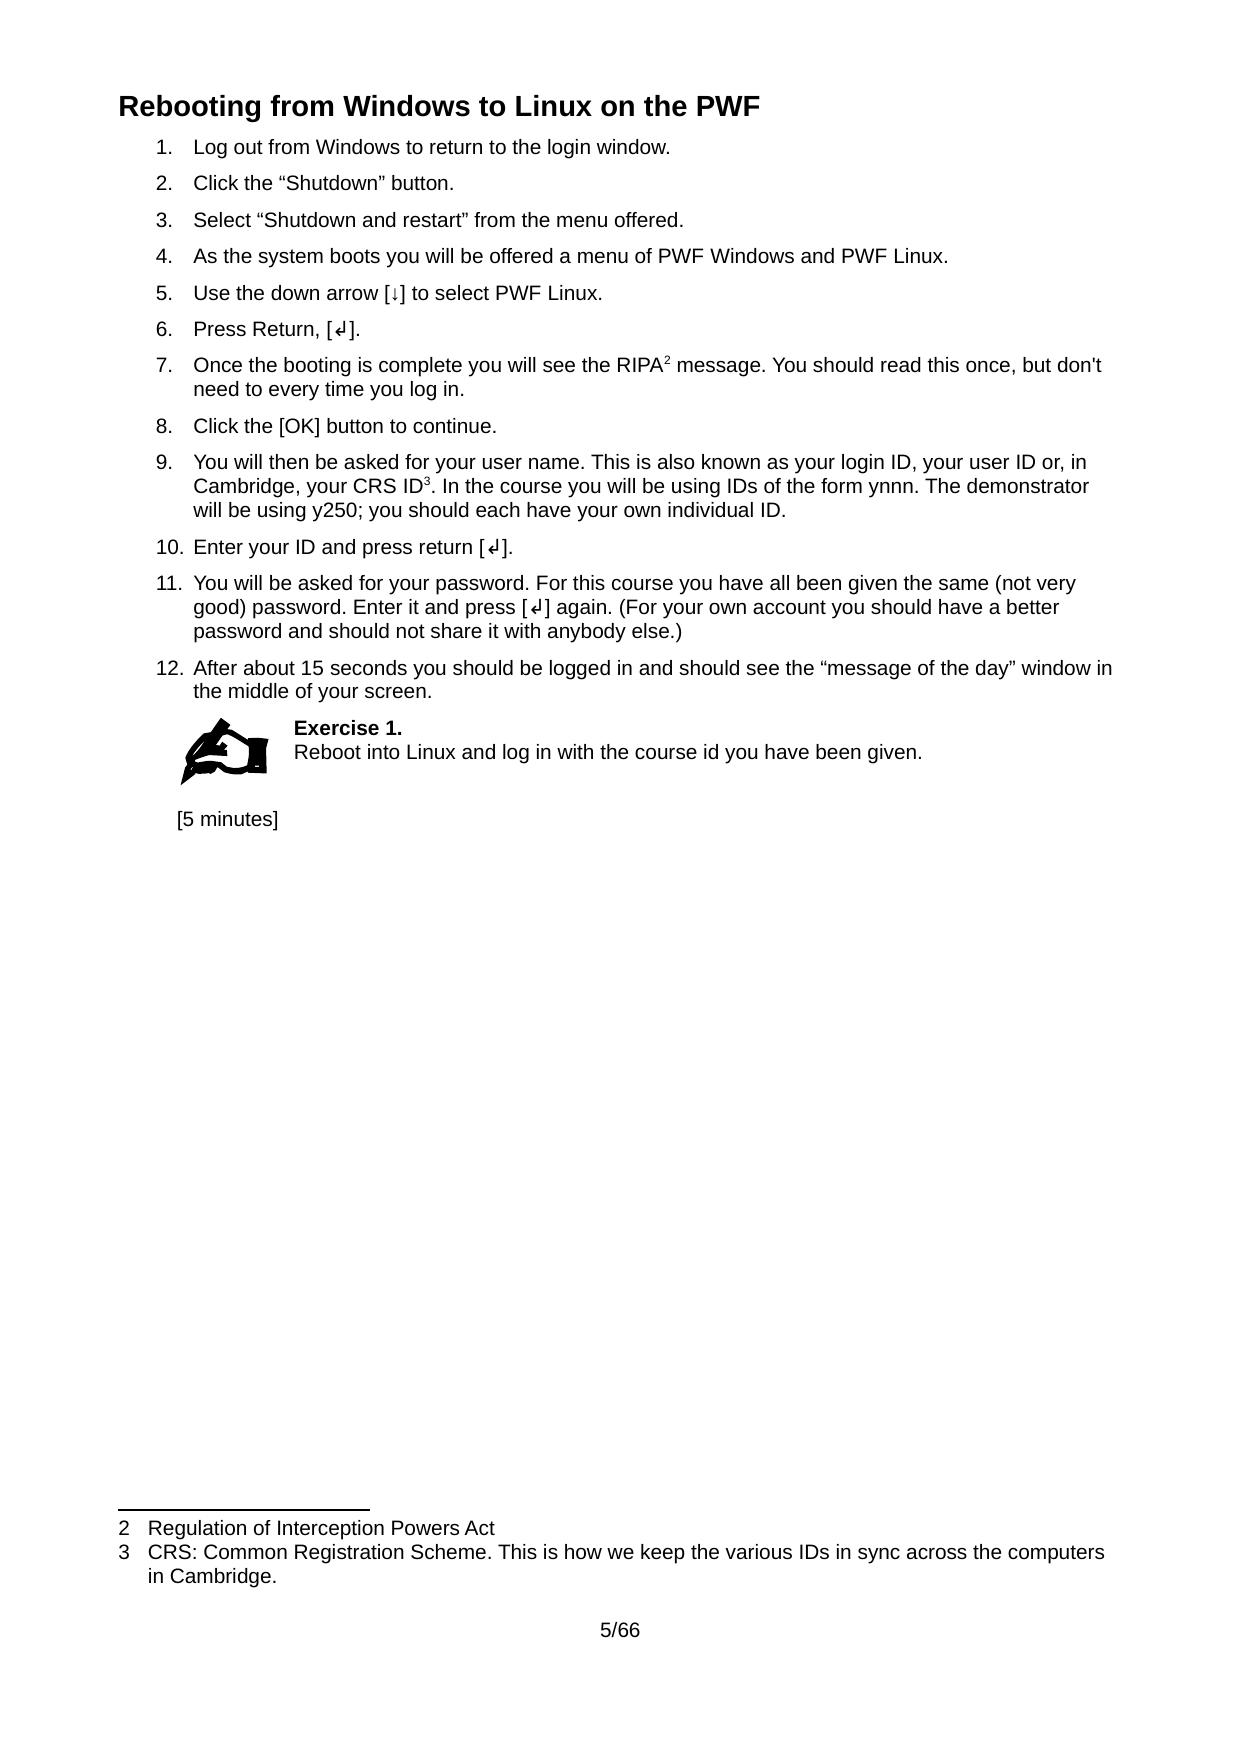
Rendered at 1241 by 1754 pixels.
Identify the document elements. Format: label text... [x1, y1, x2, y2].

subtitle Rebooting from Windows to Linux on the PWF [118, 88, 1122, 122]
list CRS: Common Registration Scheme. This is how we keep the various IDs in sync across the computers in Cambridge. [118, 1540, 1122, 1588]
list Select “Shutdown and restart” from the menu offered. [156, 207, 1122, 231]
list You will be asked for your password. For this course you have all been given the same (not very good) password. Enter it and press [↲] again. (For your own account you should have a better password and should not share it with anybody else.) [156, 571, 1122, 643]
list Enter your ID and press return [↲]. [156, 534, 1122, 558]
list After about 15 seconds you should be logged in and should see the “message of the day” window in the middle of your screen. [156, 655, 1122, 703]
list Click the “Shutdown” button. [156, 171, 1122, 195]
table_header  [5 minutes] [177, 716, 294, 831]
list Log out from Windows to return to the login window. [156, 134, 1122, 158]
list As the system boots you will be offered a menu of PWF Windows and PWF Linux. [156, 244, 1122, 268]
list Use the down arrow [↓] to select PWF Linux. [156, 280, 1122, 304]
list Click the [OK] button to continue. [156, 414, 1122, 438]
table_header Reboot into Linux and log in with the course id you have been given. [294, 716, 1048, 831]
list Regulation of Interception Powers Act [118, 1516, 1122, 1540]
list You will then be asked for your user name. This is also known as your login ID, your user ID or, in Cambridge, your CRS ID. In the course you will be using IDs of the form ynnn. The demonstrator will be using y250; you should each have your own individual ID. [156, 450, 1122, 522]
list Once the booting is complete you will see the RIPA message. You should read this once, but don't need to every time you log in. [156, 353, 1122, 401]
list Press Return, [↲]. [156, 317, 1122, 341]
